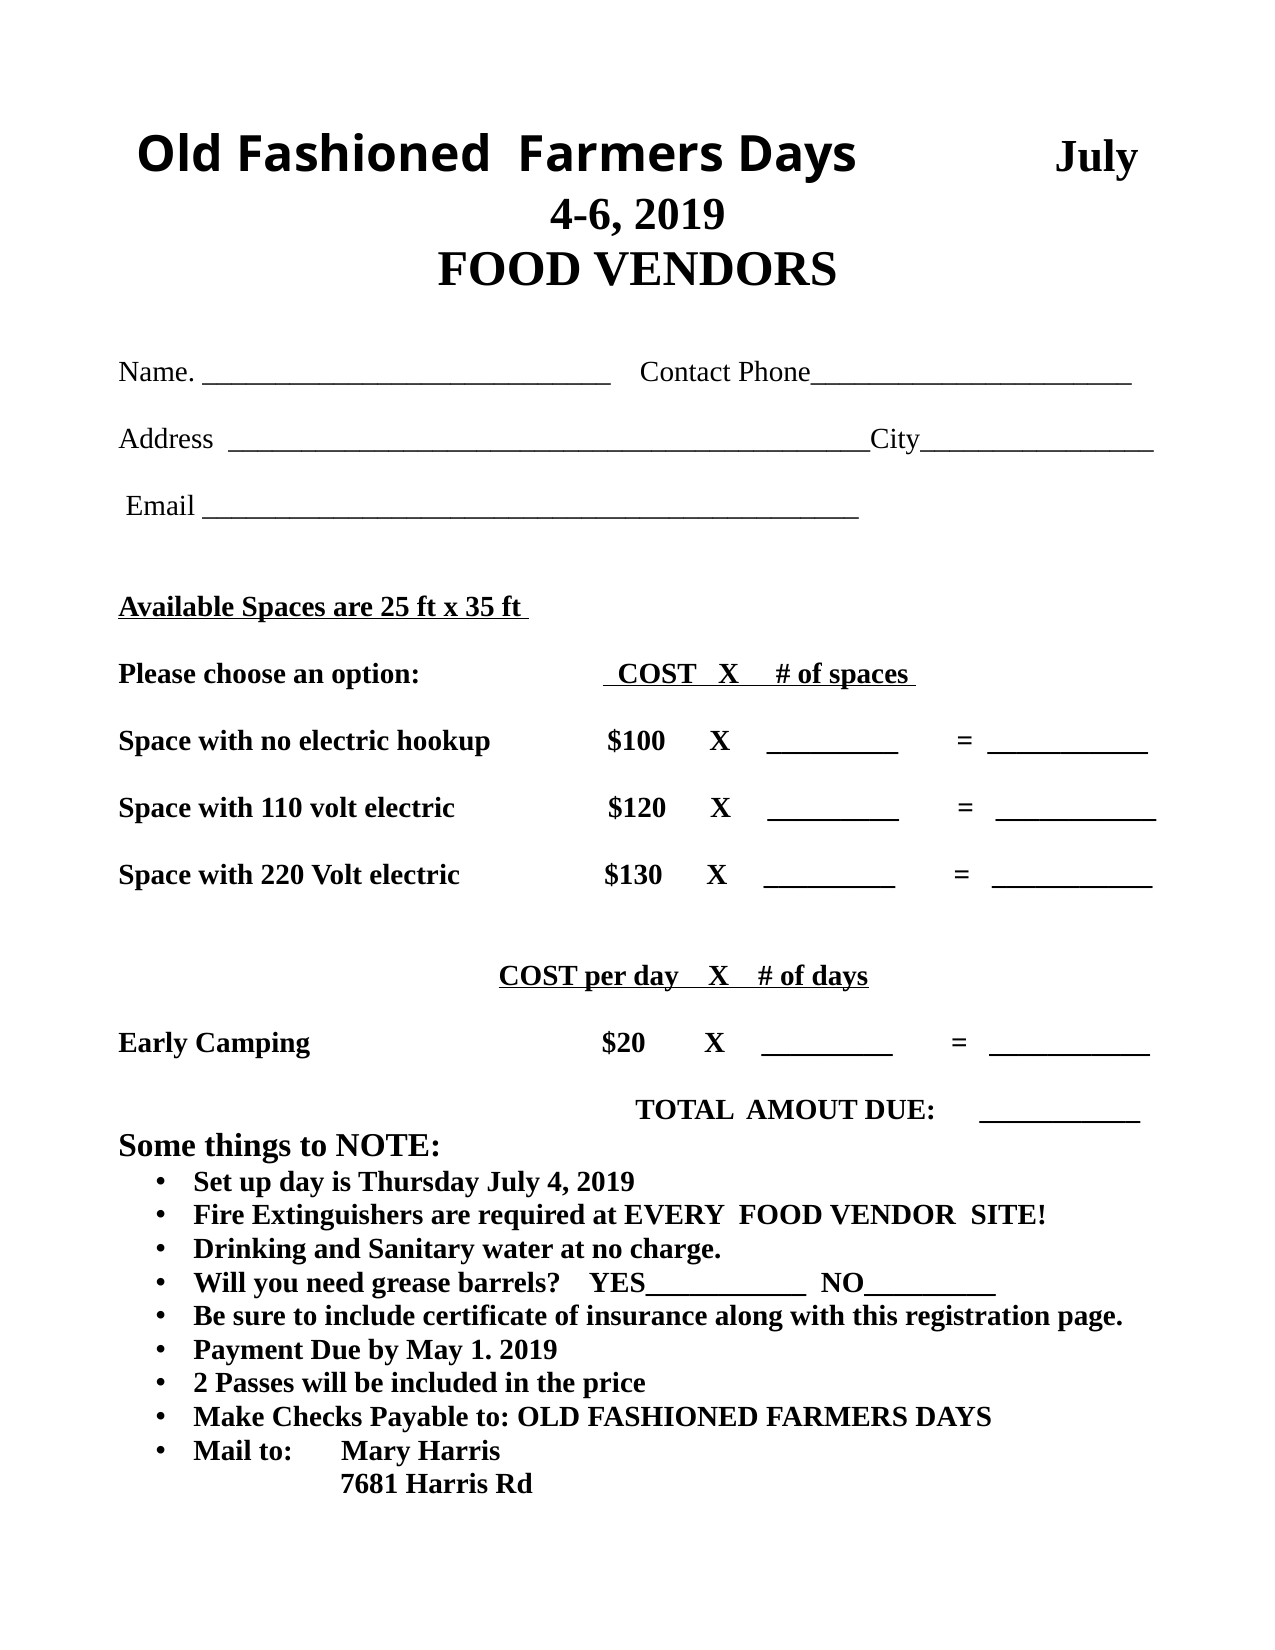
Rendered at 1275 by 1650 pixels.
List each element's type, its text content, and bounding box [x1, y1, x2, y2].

text FOOD VENDORS [118, 239, 1157, 296]
text Name. ____________________________ Contact Phone______________________ [118, 354, 1157, 387]
list Set up day is Thursday July 4, 2019 [156, 1164, 1157, 1197]
list Mail to: Mary Harris [156, 1433, 1157, 1467]
text Available Spaces are 25 ft x 35 ft [118, 589, 1157, 622]
list Make Checks Payable to: OLD FASHIONED FARMERS DAYS [156, 1399, 1157, 1433]
list Fire Extinguishers are required at EVERY FOOD VENDOR SITE! [156, 1197, 1157, 1231]
text Old Fashioned Farmers Days July 4-6, 2019 [118, 118, 1157, 239]
text Space with no electric hookup $100 X _________ = ___________ [118, 723, 1157, 756]
text Email _____________________________________________ [118, 488, 1157, 522]
text Some things to NOTE: [118, 1125, 1157, 1164]
text Address ____________________________________________City________________ [118, 421, 1157, 454]
text Early Camping $20 X _________ = ___________ [118, 1025, 1157, 1058]
list 2 Passes will be included in the price [156, 1366, 1157, 1399]
text COST per day X # of days [118, 958, 1157, 991]
list Will you need grease barrels? YES___________ NO_________ [156, 1265, 1157, 1298]
text 7681 Harris Rd [118, 1467, 1157, 1500]
text TOTAL AMOUT DUE: ___________ [118, 1092, 1157, 1125]
text Space with 110 volt electric $120 X _________ = ___________ [118, 790, 1157, 823]
list Payment Due by May 1. 2019 [156, 1332, 1157, 1366]
list Be sure to include certificate of insurance along with this registration page. [156, 1298, 1157, 1332]
list Drinking and Sanitary water at no charge. [156, 1231, 1157, 1265]
text Space with 220 Volt electric $130 X _________ = ___________ [118, 857, 1157, 891]
text Please choose an option: COST X # of spaces [118, 656, 1157, 689]
